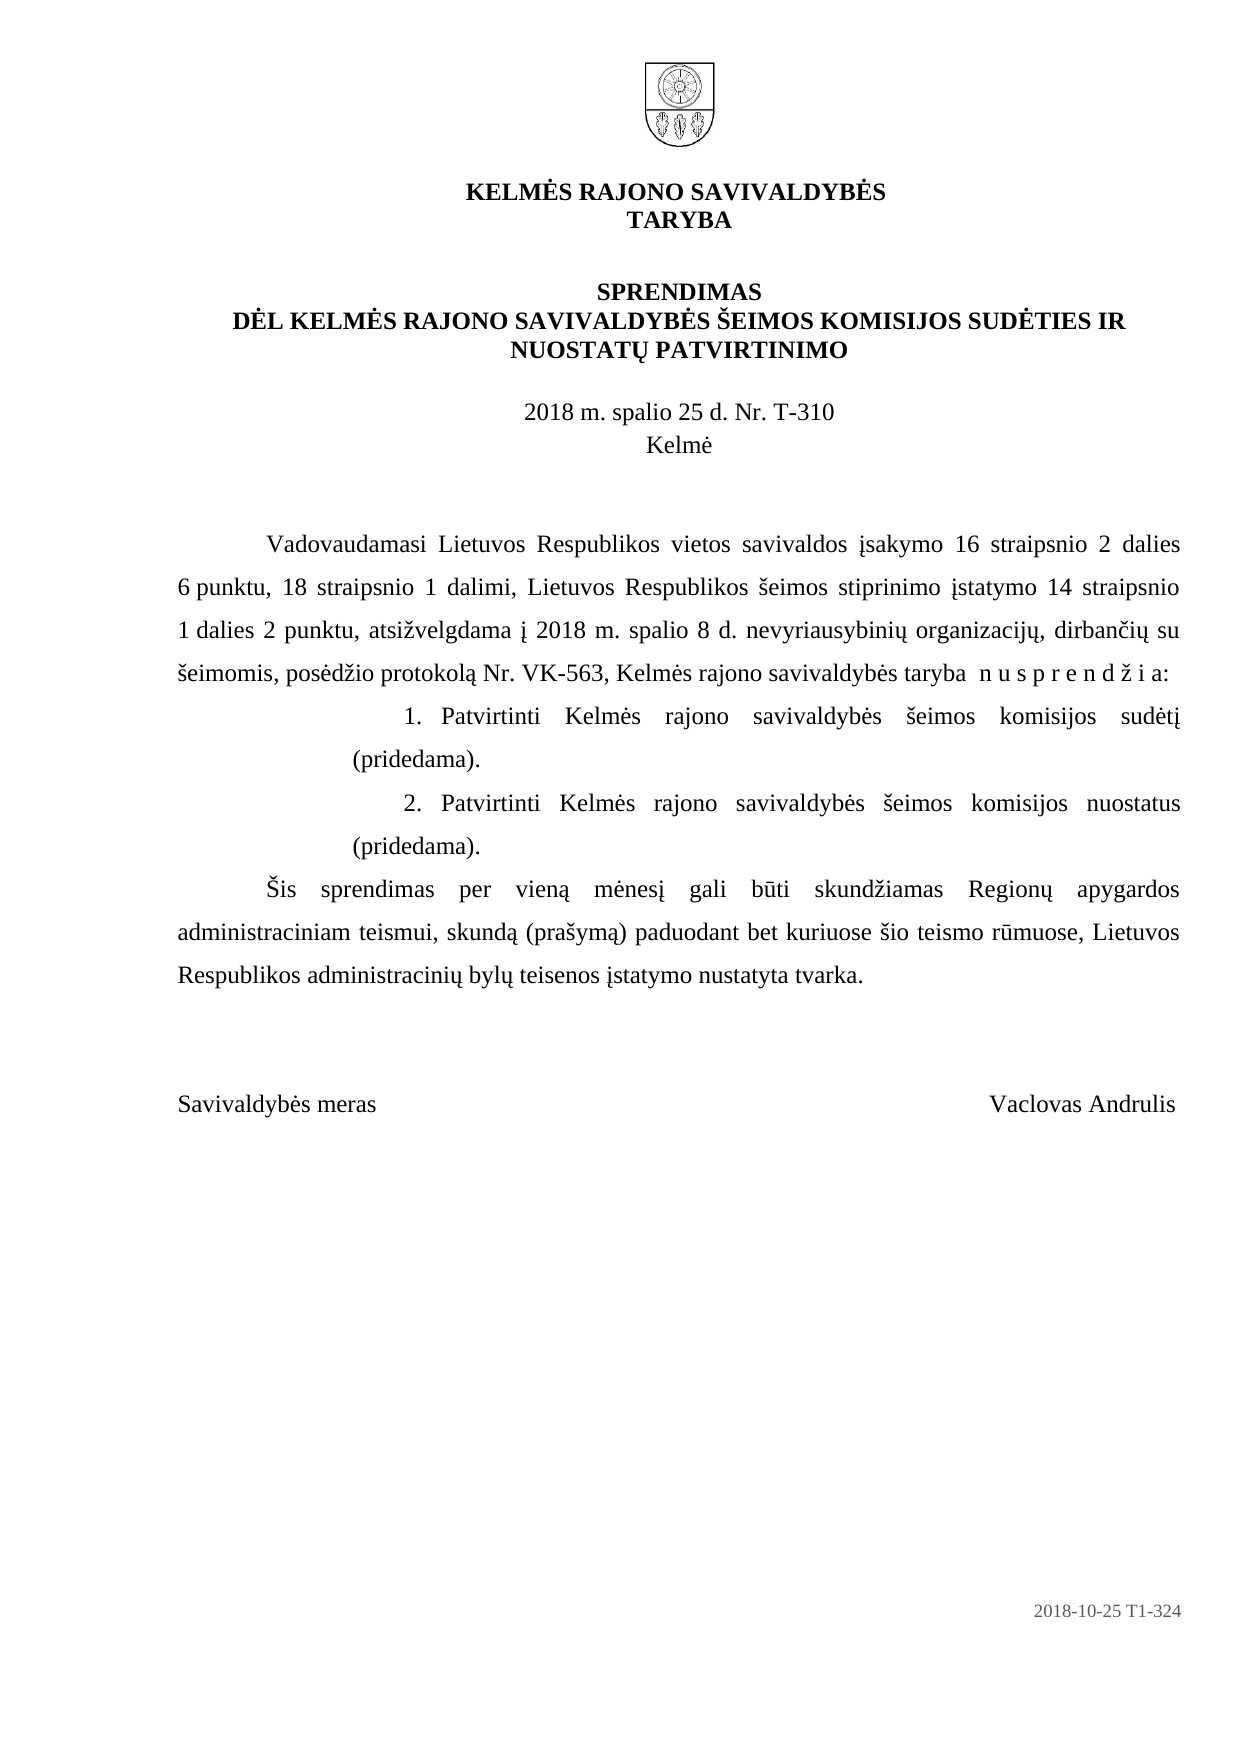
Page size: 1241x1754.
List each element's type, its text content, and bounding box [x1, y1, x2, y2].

text Kelmė [177, 430, 1181, 458]
text SPRENDIMAS [177, 277, 1181, 306]
subtitle KELMĖS RAJONO SAVIVALDYBĖS [177, 177, 1181, 206]
text TARYBA [177, 206, 1181, 234]
text Vadovaudamasi Lietuvos Respublikos vietos savivaldos įsakymo 16 straipsnio 2 dalies 6 punktu, 18 straipsnio 1 dalimi, Lietuvos Respublikos šeimos stiprinimo įstatymo 14 straipsnio 1 dalies 2 punktu, atsižvelgdama į 2018 m. spalio 8 d. nevyriausybinių organizacijų, dirbančių su šeimomis, posėdžio protokolą Nr. VK-563, Kelmės rajono savivaldybės taryba nusprendžia: [177, 529, 1181, 687]
list Patvirtinti Kelmės rajono savivaldybės šeimos komisijos nuostatus (pridedama). [315, 788, 1181, 859]
text Šis sprendimas per vieną mėnesį gali būti skundžiamas Regionų apygardos administraciniam teismui, skundą (prašymą) paduodant bet kuriuose šio teismo rūmuose, Lietuvos Respublikos administracinių bylų teisenos įstatymo nustatyta tvarka. [177, 874, 1181, 989]
text DĖL KELMĖS RAJONO SAVIVALDYBĖS ŠEIMOS KOMISIJOS SUDĖTIES IR NUOSTATŲ PATVIRTINIMO [177, 306, 1181, 364]
text Savivaldybės meras Vaclovas Andrulis [177, 1089, 1181, 1118]
list Patvirtinti Kelmės rajono savivaldybės šeimos komisijos sudėtį (pridedama). [315, 701, 1181, 773]
text 2018 m. spalio 25 d. Nr. T-310 [177, 397, 1181, 426]
